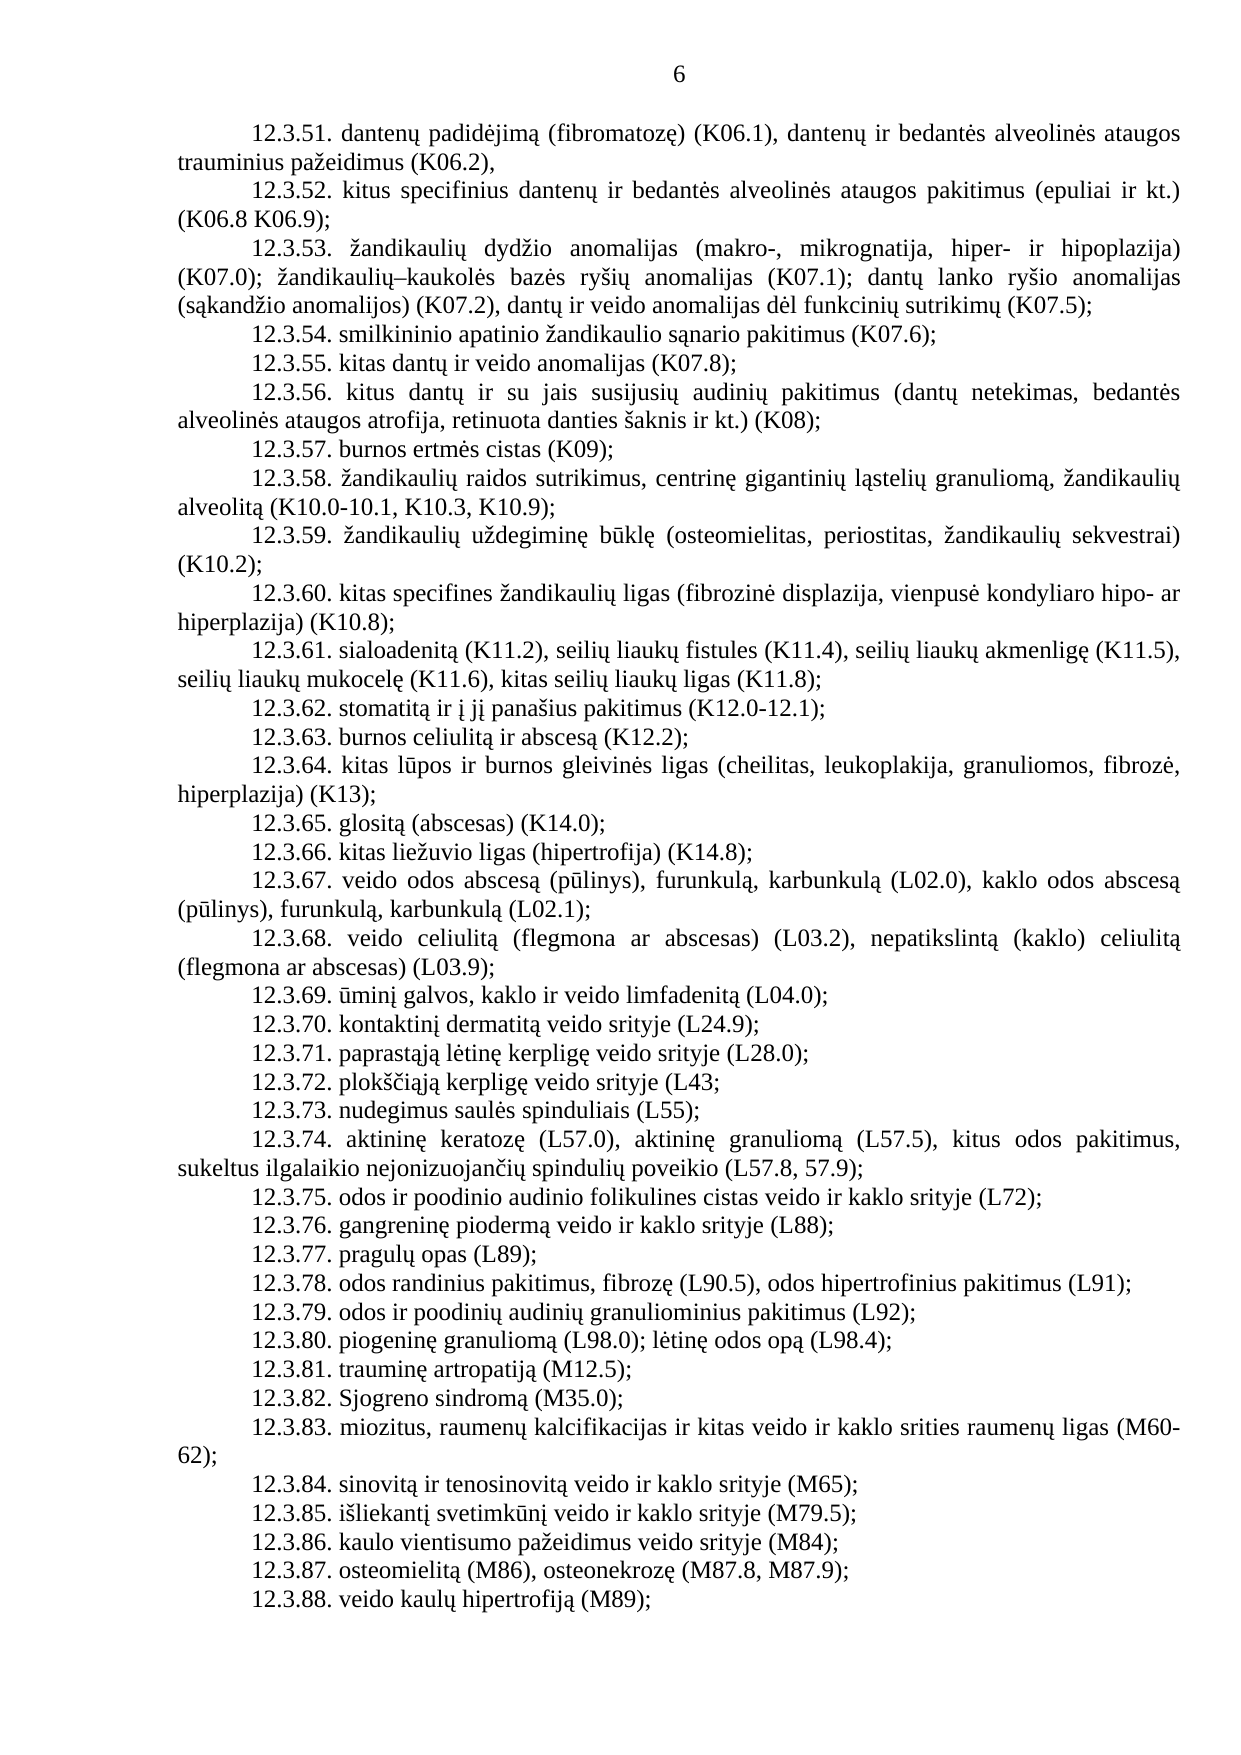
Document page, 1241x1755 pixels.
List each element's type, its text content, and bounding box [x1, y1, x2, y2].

text 12.3.68. veido celiulitą (flegmona ar abscesas) (L03.2), nepatikslintą (kaklo) celiulitą (flegmona ar abscesas) (L03.9); [177, 923, 1181, 981]
text 12.3.86. kaulo vientisumo pažeidimus veido srityje (M84); [177, 1527, 1181, 1556]
text 12.3.53. žandikaulių dydžio anomalijas (makro-, mikrognatija, hiper- ir hipoplazija) (K07.0); žandikaulių–kaukolės bazės ryšių anomalijas (K07.1); dantų lanko ryšio anomalijas (sąkandžio anomalijos) (K07.2), dantų ir veido anomalijas dėl funkcinių sutrikimų (K07.5); [177, 233, 1181, 319]
text 12.3.71. paprastąją lėtinę kerpligę veido srityje (L28.0); [177, 1038, 1181, 1067]
text 12.3.88. veido kaulų hipertrofiją (M89); [177, 1584, 1181, 1613]
text 12.3.84. sinovitą ir tenosinovitą veido ir kaklo srityje (M65); [177, 1469, 1181, 1498]
text 12.3.82. Sjogreno sindromą (M35.0); [177, 1383, 1181, 1412]
text 12.3.51. dantenų padidėjimą (fibromatozę) (K06.1), dantenų ir bedantės alveolinės ataugos trauminius pažeidimus (K06.2), [177, 118, 1181, 176]
text 12.3.52. kitus specifinius dantenų ir bedantės alveolinės ataugos pakitimus (epuliai ir kt.) (K06.8 K06.9); [177, 176, 1181, 233]
text 12.3.74. aktininę keratozę (L57.0), aktininę granuliomą (L57.5), kitus odos pakitimus, sukeltus ilgalaikio nejonizuojančių spindulių poveikio (L57.8, 57.9); [177, 1124, 1181, 1182]
text 12.3.78. odos randinius pakitimus, fibrozę (L90.5), odos hipertrofinius pakitimus (L91); [177, 1268, 1181, 1297]
text 12.3.56. kitus dantų ir su jais susijusių audinių pakitimus (dantų netekimas, bedantės alveolinės ataugos atrofija, retinuota danties šaknis ir kt.) (K08); [177, 377, 1181, 434]
text 12.3.80. piogeninę granuliomą (L98.0); lėtinę odos opą (L98.4); [177, 1326, 1181, 1354]
text 12.3.85. išliekantį svetimkūnį veido ir kaklo srityje (M79.5); [177, 1498, 1181, 1527]
text 12.3.77. pragulų opas (L89); [177, 1239, 1181, 1268]
text 12.3.64. kitas lūpos ir burnos gleivinės ligas (cheilitas, leukoplakija, granuliomos, fibrozė, hiperplazija) (K13); [177, 751, 1181, 808]
text 12.3.67. veido odos abscesą (pūlinys), furunkulą, karbunkulą (L02.0), kaklo odos abscesą (pūlinys), furunkulą, karbunkulą (L02.1); [177, 866, 1181, 923]
text 12.3.66. kitas liežuvio ligas (hipertrofija) (K14.8); [177, 837, 1181, 866]
text 12.3.83. miozitus, raumenų kalcifikacijas ir kitas veido ir kaklo srities raumenų ligas (M60-62); [177, 1412, 1181, 1469]
text 12.3.72. plokščiąją kerpligę veido srityje (L43; [177, 1067, 1181, 1096]
text 12.3.62. stomatitą ir į jį panašius pakitimus (K12.0-12.1); [177, 693, 1181, 722]
text 12.3.55. kitas dantų ir veido anomalijas (K07.8); [177, 348, 1181, 377]
text 12.3.54. smilkininio apatinio žandikaulio sąnario pakitimus (K07.6); [177, 319, 1181, 348]
text 12.3.65. glositą (abscesas) (K14.0); [177, 808, 1181, 837]
text 12.3.79. odos ir poodinių audinių granuliominius pakitimus (L92); [177, 1297, 1181, 1326]
text 12.3.81. trauminę artropatiją (M12.5); [177, 1354, 1181, 1383]
text 12.3.75. odos ir poodinio audinio folikulines cistas veido ir kaklo srityje (L72); [177, 1182, 1181, 1211]
text 12.3.87. osteomielitą (M86), osteonekrozę (M87.8, M87.9); [177, 1556, 1181, 1584]
text 12.3.73. nudegimus saulės spinduliais (L55); [177, 1096, 1181, 1124]
text 12.3.70. kontaktinį dermatitą veido srityje (L24.9); [177, 1009, 1181, 1038]
text 12.3.59. žandikaulių uždegiminę būklę (osteomielitas, periostitas, žandikaulių sekvestrai) (K10.2); [177, 521, 1181, 578]
text 12.3.60. kitas specifines žandikaulių ligas (fibrozinė displazija, vienpusė kondyliaro hipo- ar hiperplazija) (K10.8); [177, 578, 1181, 636]
text 12.3.61. sialoadenitą (K11.2), seilių liaukų fistules (K11.4), seilių liaukų akmenligę (K11.5), seilių liaukų mukocelę (K11.6), kitas seilių liaukų ligas (K11.8); [177, 636, 1181, 693]
text 12.3.69. ūminį galvos, kaklo ir veido limfadenitą (L04.0); [177, 981, 1181, 1009]
text 12.3.63. burnos celiulitą ir abscesą (K12.2); [177, 722, 1181, 751]
text 12.3.57. burnos ertmės cistas (K09); [177, 434, 1181, 463]
text 12.3.58. žandikaulių raidos sutrikimus, centrinę gigantinių ląstelių granuliomą, žandikaulių alveolitą (K10.0-10.1, K10.3, K10.9); [177, 463, 1181, 521]
text 12.3.76. gangreninę piodermą veido ir kaklo srityje (L88); [177, 1211, 1181, 1239]
